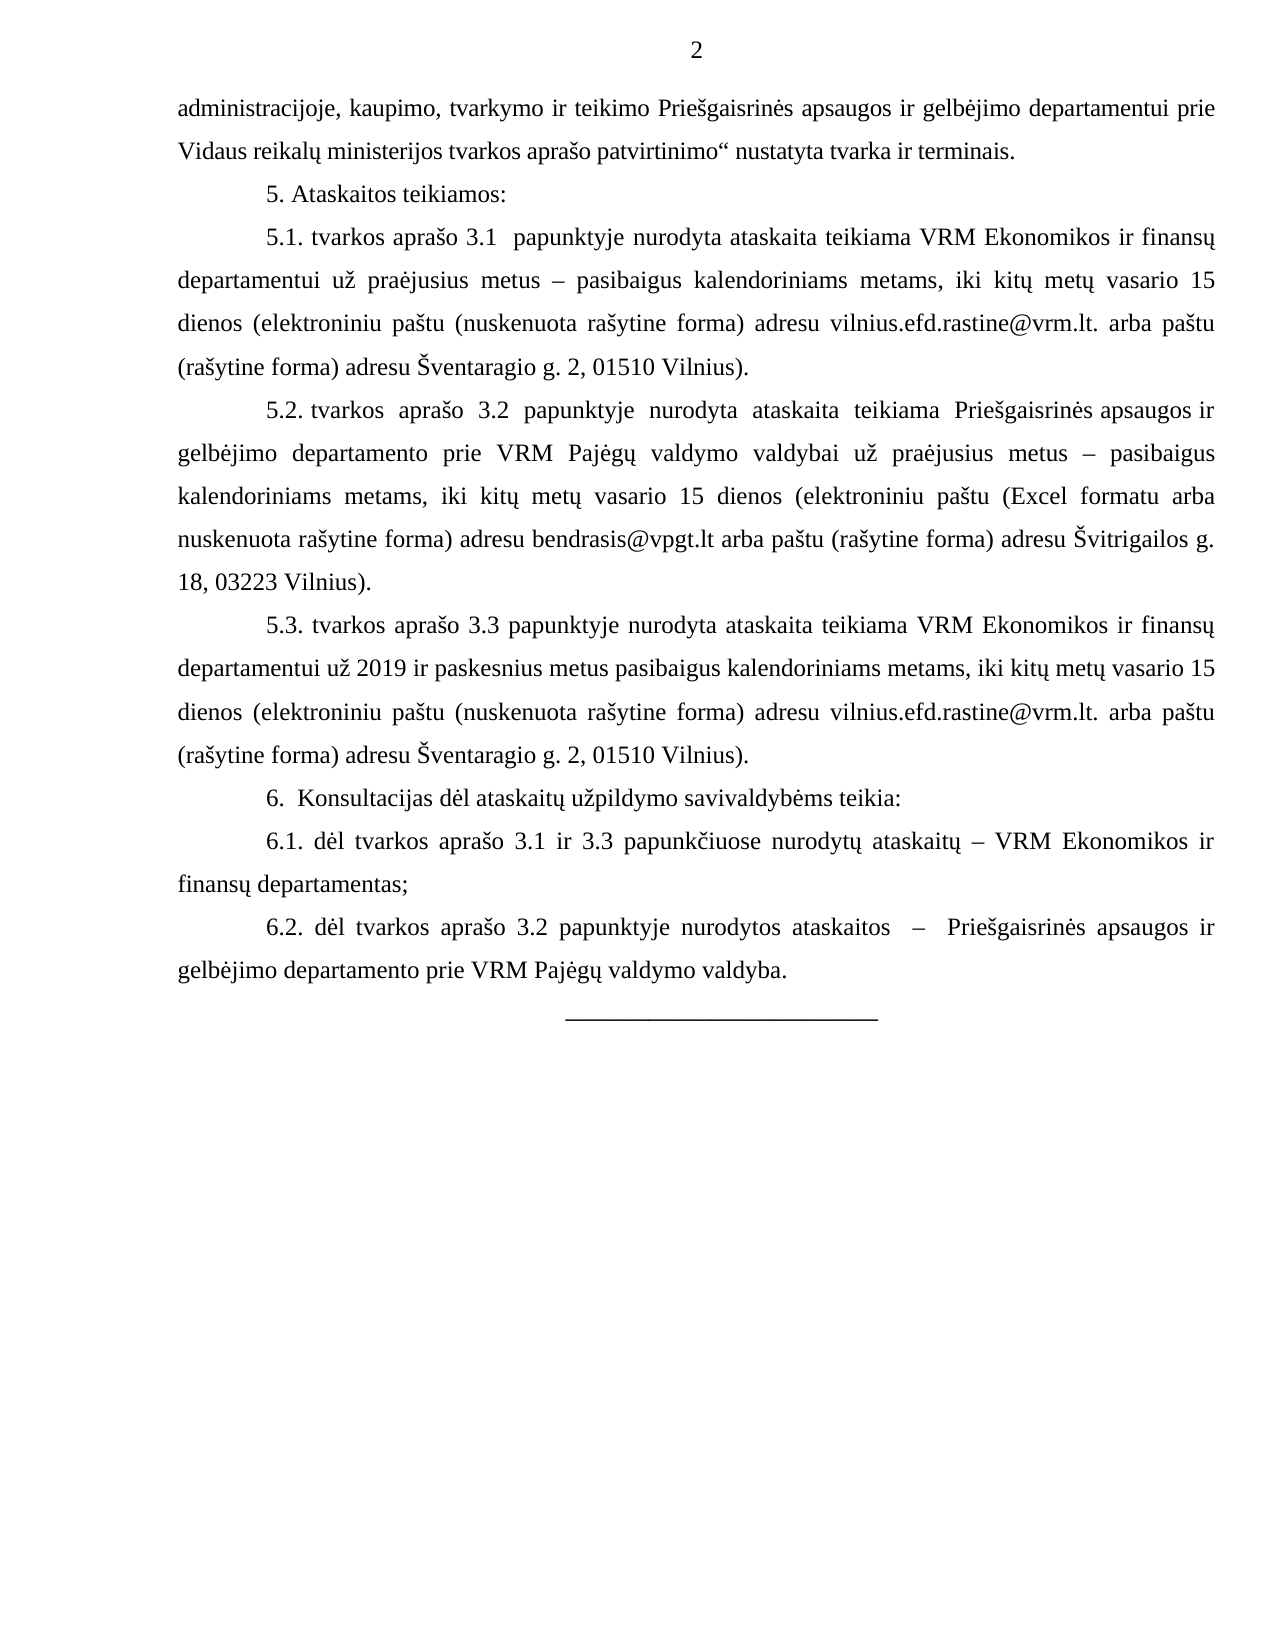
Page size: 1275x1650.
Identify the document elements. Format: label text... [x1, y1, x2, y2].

text 5. Ataskaitos teikiamos: [177, 179, 1216, 208]
text 5.1. tvarkos aprašo 3.1 papunktyje nurodyta ataskaita teikiama VRM Ekonomikos ir finansų departamentui už praėjusius metus – pasibaigus kalendoriniams metams, iki kitų metų vasario 15 dienos (elektroniniu paštu (nuskenuota rašytine forma) adresu vilnius.efd.rastine@vrm.lt. arba paštu (rašytine forma) adresu Šventaragio g. 2, 01510 Vilnius). [177, 222, 1216, 380]
text 5.2. tvarkos aprašo 3.2 papunktyje nurodyta ataskaita teikiama Priešgaisrinės apsaugos ir gelbėjimo departamento prie VRM Pajėgų valdymo valdybai už praėjusius metus – pasibaigus kalendoriniams metams, iki kitų metų vasario 15 dienos (elektroniniu paštu (Excel formatu arba nuskenuota rašytine forma) adresu bendrasis@vpgt.lt arba paštu (rašytine forma) adresu Švitrigailos g. 18, 03223 Vilnius). [177, 395, 1216, 596]
text 6. Konsultacijas dėl ataskaitų užpildymo savivaldybėms teikia: [177, 783, 1216, 812]
text 6.1. dėl tvarkos aprašo 3.1 ir 3.3 papunkčiuose nurodytų ataskaitų – VRM Ekonomikos ir finansų departamentas; [177, 826, 1216, 898]
text 6.2. dėl tvarkos aprašo 3.2 papunktyje nurodytos ataskaitos – Priešgaisrinės apsaugos ir gelbėjimo departamento prie VRM Pajėgų valdymo valdyba. [177, 912, 1216, 984]
text administracijoje, kaupimo, tvarkymo ir teikimo Priešgaisrinės apsaugos ir gelbėjimo departamentui prie Vidaus reikalų ministerijos tvarkos aprašo patvirtinimo“ nustatyta tvarka ir terminais. [177, 93, 1216, 165]
text 5.3. tvarkos aprašo 3.3 papunktyje nurodyta ataskaita teikiama VRM Ekonomikos ir finansų departamentui už 2019 ir paskesnius metus pasibaigus kalendoriniams metams, iki kitų metų vasario 15 dienos (elektroniniu paštu (nuskenuota rašytine forma) adresu vilnius.efd.rastine@vrm.lt. arba paštu (rašytine forma) adresu Šventaragio g. 2, 01510 Vilnius). [177, 610, 1216, 768]
text ______________________________ [227, 998, 1216, 1023]
